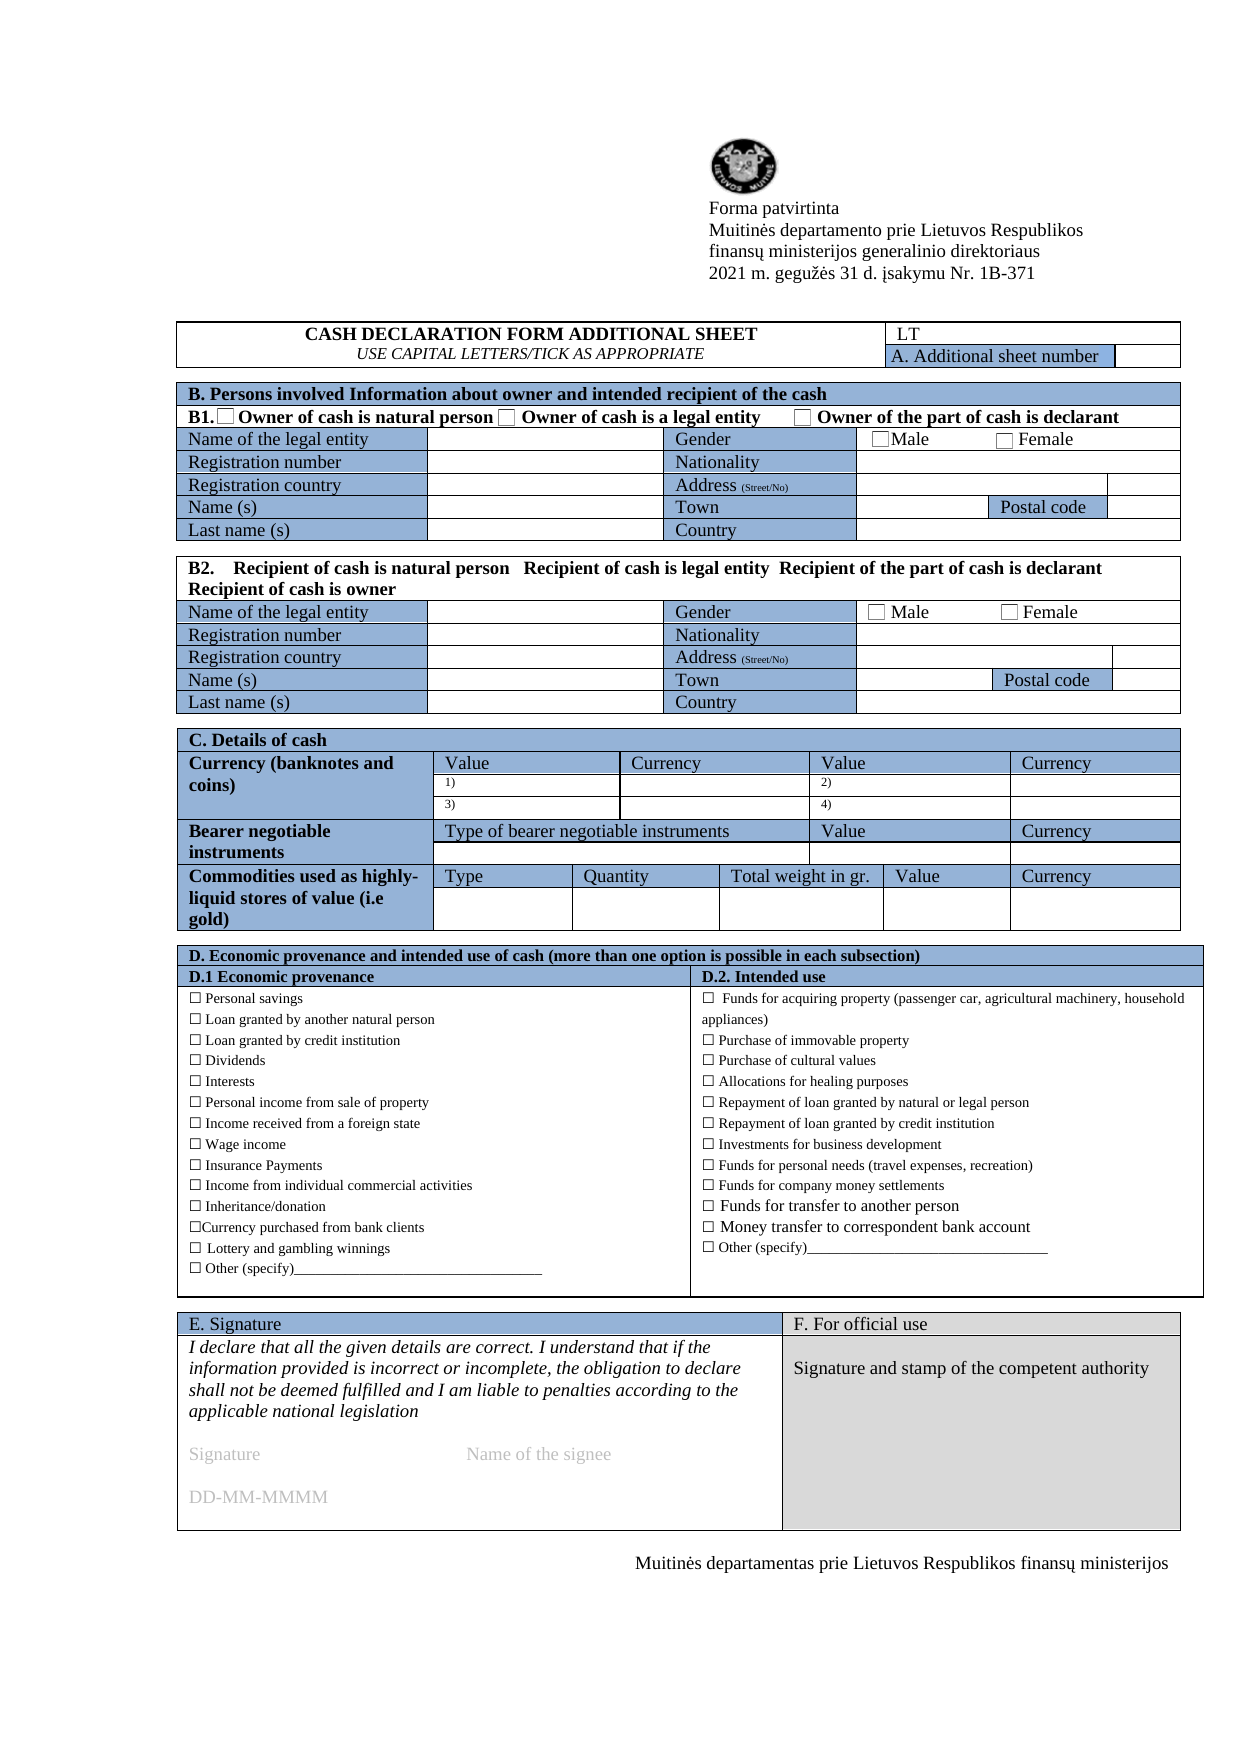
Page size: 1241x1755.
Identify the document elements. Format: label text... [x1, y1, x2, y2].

table_cell [573, 888, 719, 930]
table_cell Signature and stamp of the competent authority [783, 1336, 1180, 1529]
text Muitinės departamentas prie Lietuvos Respublikos finansų ministerijos [620, 1552, 1181, 1574]
table_cell [857, 451, 1180, 472]
table_cell ☐ Funds for acquiring property (passenger car, agricultural machinery, household appliances) ☐ Purchase of immovable property ☐ Purchase of cultural values ☐ Allocations for healing purposes ☐ Repayment of loan granted by natural or legal person ☐ Repayment of loan granted by credit institution ☐ Investments for business development ☐ Funds for personal needs (travel expenses, recreation) ☐ Funds for company money settlements ☐ Funds for transfer to another person ☐ Money transfer to correspondent bank account ☐ Other (specify)_________________________________ [691, 987, 1203, 1296]
table_cell Country [664, 519, 856, 540]
table_cell Gender [664, 601, 856, 622]
table_cell Name (s) [177, 669, 427, 690]
table_cell [1113, 646, 1180, 668]
table_cell Last name (s) [177, 519, 427, 540]
table_cell [857, 519, 1180, 540]
table_cell Male Female [857, 601, 1180, 622]
table_cell Commodities used as highly-liquid stores of value (i.e gold) [178, 865, 433, 930]
table_header CASH DECLARATION FORM ADDITIONAL SHEET USE CAPITAL LETTERS/TICK AS APPROPRIATE [177, 323, 885, 367]
table_cell Country [664, 691, 856, 713]
table_cell Address (Street/No) [664, 646, 856, 668]
table_cell Address (Street/No) [664, 474, 856, 495]
table_cell [1011, 888, 1180, 930]
table_cell [857, 474, 1107, 495]
table_cell [857, 691, 1180, 713]
table_cell Male Female [857, 428, 1180, 450]
text finansų ministerijos generalinio direktoriaus [177, 240, 1181, 262]
table_cell [434, 888, 572, 930]
table_cell Registration number [177, 624, 427, 645]
table_cell D.2. Intended use [691, 966, 1203, 986]
table_header E. Signature [178, 1313, 782, 1334]
table_cell Name (s) [177, 496, 427, 518]
table_cell [428, 624, 663, 645]
table_cell Nationality [664, 451, 856, 472]
table_cell [428, 691, 663, 713]
table_cell Registration number [177, 451, 427, 472]
table_cell [1011, 843, 1180, 864]
table_cell [428, 646, 663, 668]
table_cell [1108, 474, 1180, 495]
table_header C. Details of cash [178, 729, 1180, 751]
table_cell [857, 669, 992, 690]
table_cell [1116, 345, 1180, 367]
table_cell Value [810, 752, 1010, 773]
table_cell Last name (s) [177, 691, 427, 713]
table_header LT [886, 323, 1180, 344]
table_cell Currency [1011, 865, 1180, 887]
table_cell Town [664, 496, 856, 518]
table_cell 1) [434, 775, 619, 796]
table_cell Currency [1011, 820, 1180, 841]
table_cell 2) [810, 775, 1010, 796]
table_cell Postal code [989, 496, 1107, 518]
table_cell ☐ Personal savings ☐ Loan granted by another natural person ☐ Loan granted by credit institution ☐ Dividends ☐ Interests ☐ Personal income from sale of property ☐ Income received from a foreign state ☐ Wage income ☐ Insurance Payments ☐ Income from individual commercial activities ☐ Inheritance/donation ☐Currency purchased from bank clients ☐ Lottery and gambling winnings ☐ Other (specify)__________________________________ [178, 987, 690, 1296]
text Muitinės departamento prie Lietuvos Respublikos [177, 218, 1181, 240]
table_cell B1. Owner of cash is natural person Owner of cash is a legal entity Owner of the part of cash is declarant [177, 406, 1180, 427]
table_cell [428, 496, 663, 518]
table_cell Currency [621, 752, 809, 773]
table_cell [884, 888, 1010, 930]
table_cell A. Additional sheet number [886, 345, 1114, 367]
table_cell [1011, 775, 1180, 796]
table_header D. Economic provenance and intended use of cash (more than one option is possible in each subsection) [178, 946, 1203, 965]
table_cell [428, 519, 663, 540]
table_cell Postal code [993, 669, 1112, 690]
table_cell 4) [810, 797, 1010, 819]
table_cell Registration country [177, 646, 427, 668]
table_cell [1011, 797, 1180, 819]
table_cell [857, 624, 1180, 645]
table_header B2. Recipient of cash is natural person Recipient of cash is legal entity Recipient of the part of cash is declarant Recipient of cash is owner [177, 557, 1180, 600]
table_header F. For official use [783, 1313, 1180, 1334]
table_cell Gender [664, 428, 856, 450]
table_header B. Persons involved Information about owner and intended recipient of the cash [177, 383, 1180, 405]
text Forma patvirtinta [177, 197, 1181, 218]
table_cell Town [664, 669, 856, 690]
table_cell [621, 797, 809, 819]
table_cell [857, 646, 1112, 668]
table_cell [434, 843, 809, 864]
table_cell Nationality [664, 624, 856, 645]
table_cell [1113, 669, 1180, 690]
text 2021 m. gegužės 31 d. įsakymu Nr. 1B-371 [177, 262, 1181, 283]
table_cell Bearer negotiable instruments [178, 820, 433, 864]
table_cell [1108, 496, 1180, 518]
table_cell [621, 775, 809, 796]
table_cell [428, 451, 663, 472]
table_cell Type [434, 865, 572, 887]
table_cell Quantity [573, 865, 719, 887]
table_cell Name of the legal entity [177, 601, 427, 622]
table_cell [428, 669, 663, 690]
table_cell Type of bearer negotiable instruments [434, 820, 809, 841]
table_cell [857, 496, 988, 518]
table_cell Value [434, 752, 619, 773]
table_cell Name of the legal entity [177, 428, 427, 450]
table_cell Registration country [177, 474, 427, 495]
table_cell [428, 428, 663, 450]
table_cell [720, 888, 883, 930]
table_cell D.1 Economic provenance [178, 966, 690, 986]
table_cell [428, 474, 663, 495]
table_cell [810, 843, 1010, 864]
table_cell Value [884, 865, 1010, 887]
table_cell [428, 601, 663, 622]
table_cell Currency [1011, 752, 1180, 773]
table_cell 3) [434, 797, 619, 819]
table_cell I declare that all the given details are correct. I understand that if the information provided is incorrect or incomplete, the obligation to declare shall not be deemed fulfilled and I am liable to penalties according to the applicable national legislation Signature Name of the signee DD-MM-MMMM [178, 1336, 782, 1529]
table_cell Total weight in gr. [720, 865, 883, 887]
table_cell Currency (banknotes and coins) [178, 752, 433, 819]
table_cell Value [810, 820, 1010, 841]
